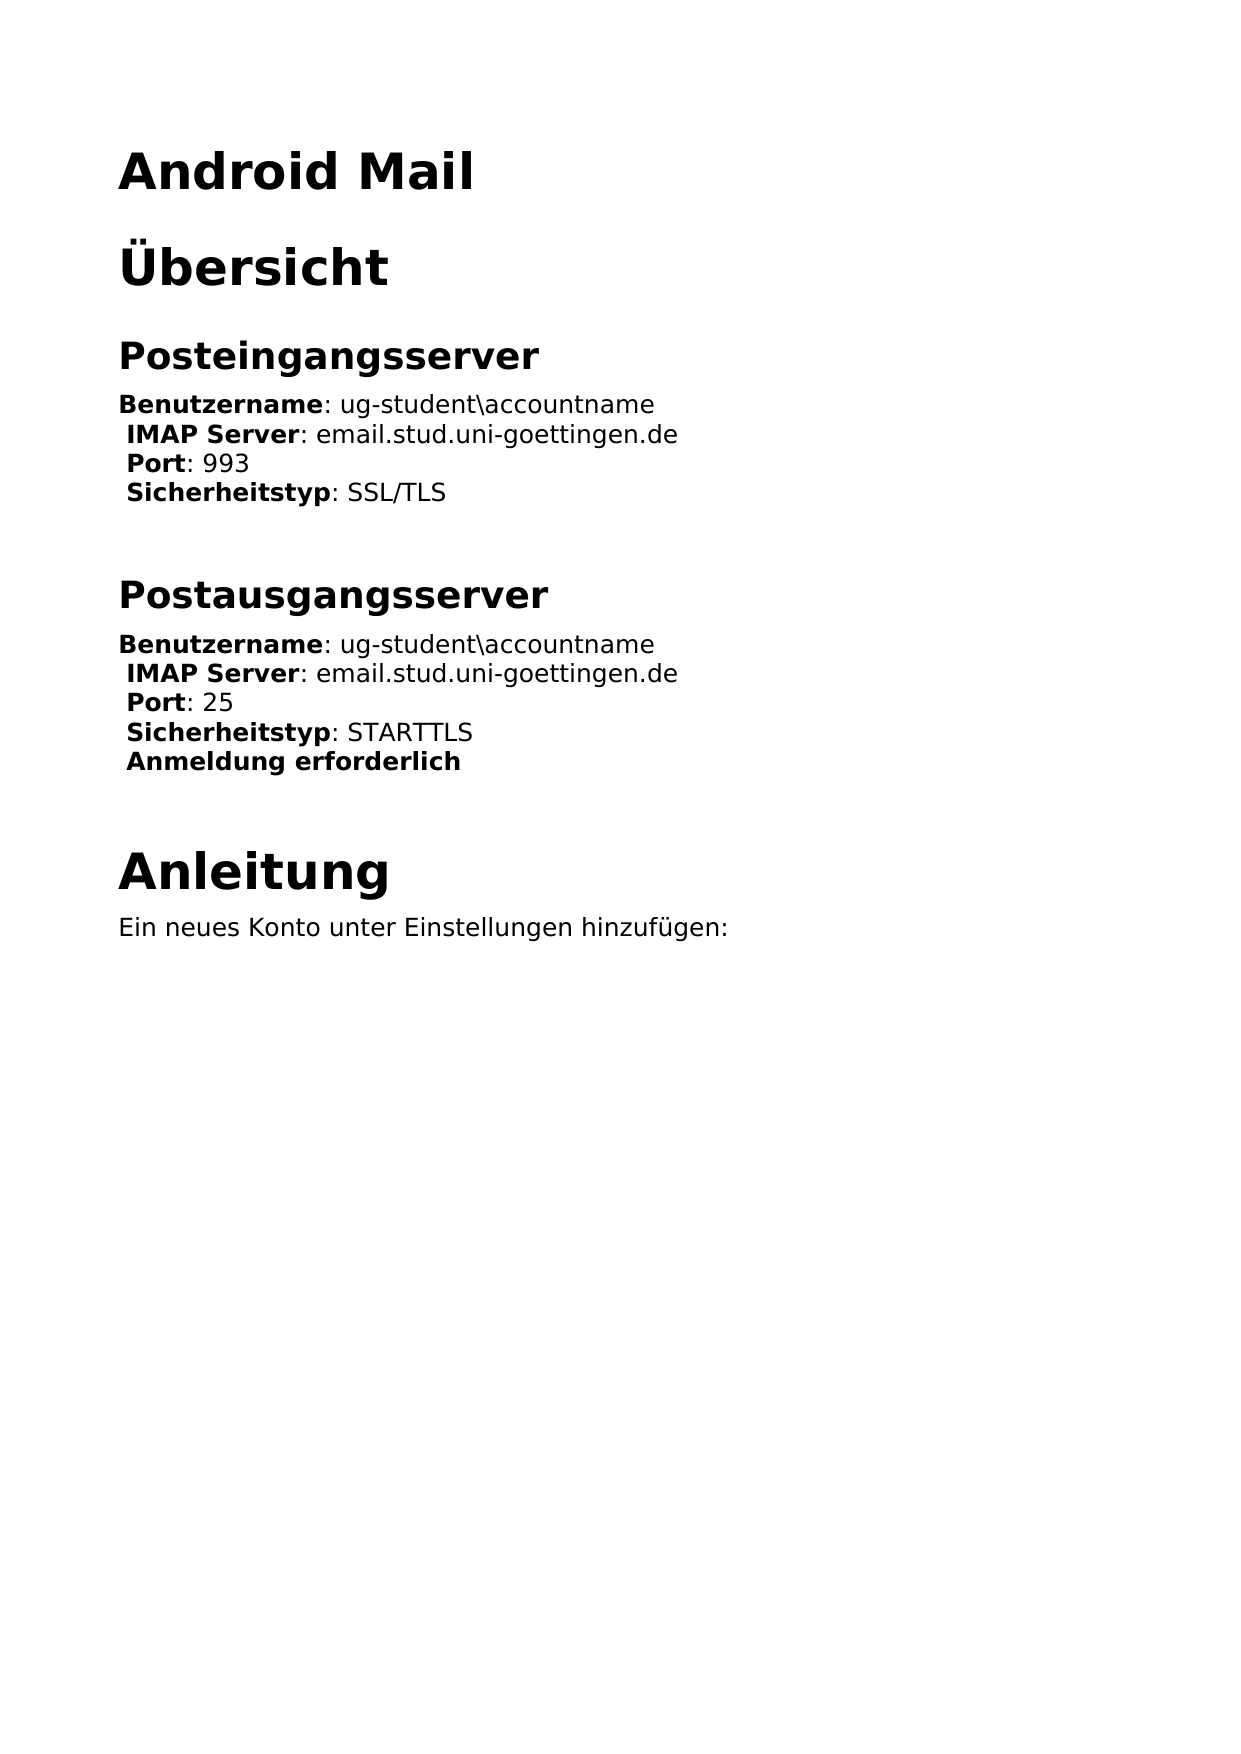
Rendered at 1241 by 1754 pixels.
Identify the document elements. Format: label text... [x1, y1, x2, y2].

subtitle Anleitung [118, 843, 1122, 901]
subtitle Posteingangsserver [118, 334, 1122, 378]
text Ein neues Konto unter Einstellungen hinzufügen: [118, 913, 1122, 972]
text Benutzername: ug-student\accountname IMAP Server: email.stud.uni-goettingen.de Port: 993 Sicherheitstyp: SSL/TLS [118, 391, 1122, 537]
subtitle Übersicht [118, 239, 1122, 297]
text Benutzername: ug-student\accountname IMAP Server: email.stud.uni-goettingen.de Port: 25 Sicherheitstyp: STARTTLS Anmeldung erforderlich [118, 630, 1122, 805]
subtitle Postausgangsserver [118, 574, 1122, 618]
subtitle Android Mail [118, 143, 1122, 201]
